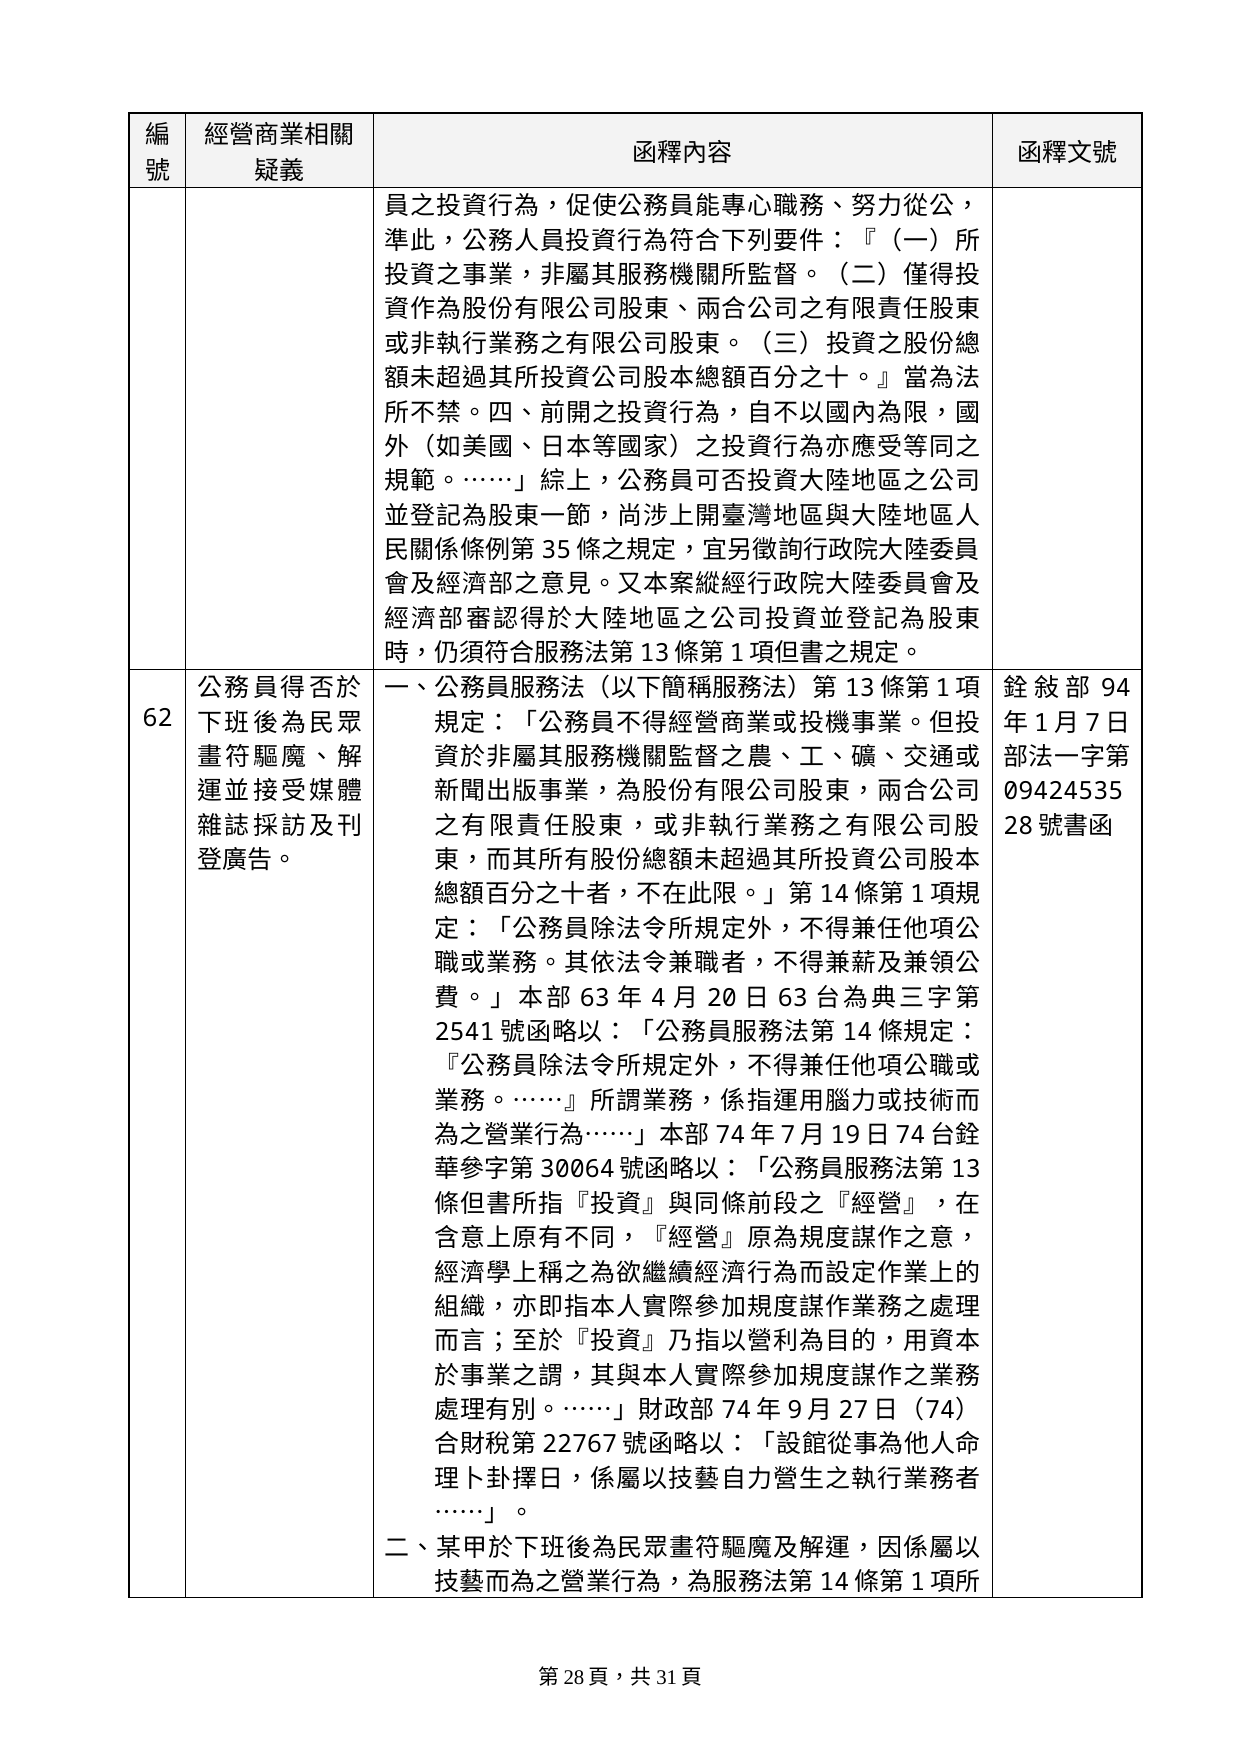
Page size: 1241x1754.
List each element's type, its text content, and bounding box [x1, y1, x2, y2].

table_cell [993, 188, 1141, 668]
table_cell 員之投資行為，促使公務員能專心職務、努力從公，準此，公務人員投資行為符合下列要件：『（一）所投資之事業，非屬其服務機關所監督。（二）僅得投資作為股份有限公司股東、兩合公司之有限責任股東或非執行業務之有限公司股東。（三）投資之股份總額未超過其所投資公司股本總額百分之十。』當為法所不禁。四、前開之投資行為，自不以國內為限，國外（如美國、日本等國家）之投資行為亦應受等同之規範。……」綜上，公務員可否投資大陸地區之公司並登記為股東一節，尚涉上開臺灣地區與大陸地區人民關係條例第35條之規定，宜另徵詢行政院大陸委員會及經濟部之意見。又本案縱經行政院大陸委員會及經濟部審認得於大陸地區之公司投資並登記為股東時，仍須符合服務法第13條第1項但書之規定。 [374, 188, 992, 668]
table_cell 62 [130, 670, 185, 1597]
table_header 函釋內容 [374, 114, 992, 187]
table_cell 公務員得否於下班後為民眾畫符驅魔、解運並接受媒體雜誌採訪及刊登廣告。 [186, 670, 373, 1597]
table_cell 一、公務員服務法（以下簡稱服務法）第13條第1項規定：「公務員不得經營商業或投機事業。但投資於非屬其服務機關監督之農、工、礦、交通或新聞出版事業，為股份有限公司股東，兩合公司之有限責任股東，或非執行業務之有限公司股東，而其所有股份總額未超過其所投資公司股本總額百分之十者，不在此限。」第14條第1項規定：「公務員除法令所規定外，不得兼任他項公職或業務。其依法令兼職者，不得兼薪及兼領公費。」本部63年4月20日63台為典三字第2541號函略以：「公務員服務法第14條規定：『公務員除法令所規定外，不得兼任他項公職或業務。……』所謂業務，係指運用腦力或技術而為之營業行為……」本部74年7月19日74台銓華參字第30064號函略以：「公務員服務法第13條但書所指『投資』與同條前段之『經營』，在含意上原有不同，『經營』原為規度謀作之意，經濟學上稱之為欲繼續經濟行為而設定作業上的組織，亦即指本人實際參加規度謀作業務之處理而言；至於『投資』乃指以營利為目的，用資本於事業之謂，其與本人實際參加規度謀作之業務處理有別。……」財政部74年9月27日（74）合財稅第22767號函略以：「設館從事為他人命理卜卦擇日，係屬以技藝自力營生之執行業務者……」。 二、某甲於下班後為民眾畫符驅魔及解運，因係屬以技藝而為之營業行為，為服務法第14條第1項所 [374, 670, 992, 1597]
table_header 函釋文號 [993, 114, 1141, 187]
table_cell 銓敍部94年1月7日部法一字第0942453528號書函 [993, 670, 1141, 1597]
table_header 編號 [130, 114, 185, 187]
table_header 經營商業相關疑義 [186, 114, 373, 187]
table_cell [130, 188, 185, 668]
table_cell [186, 188, 373, 668]
